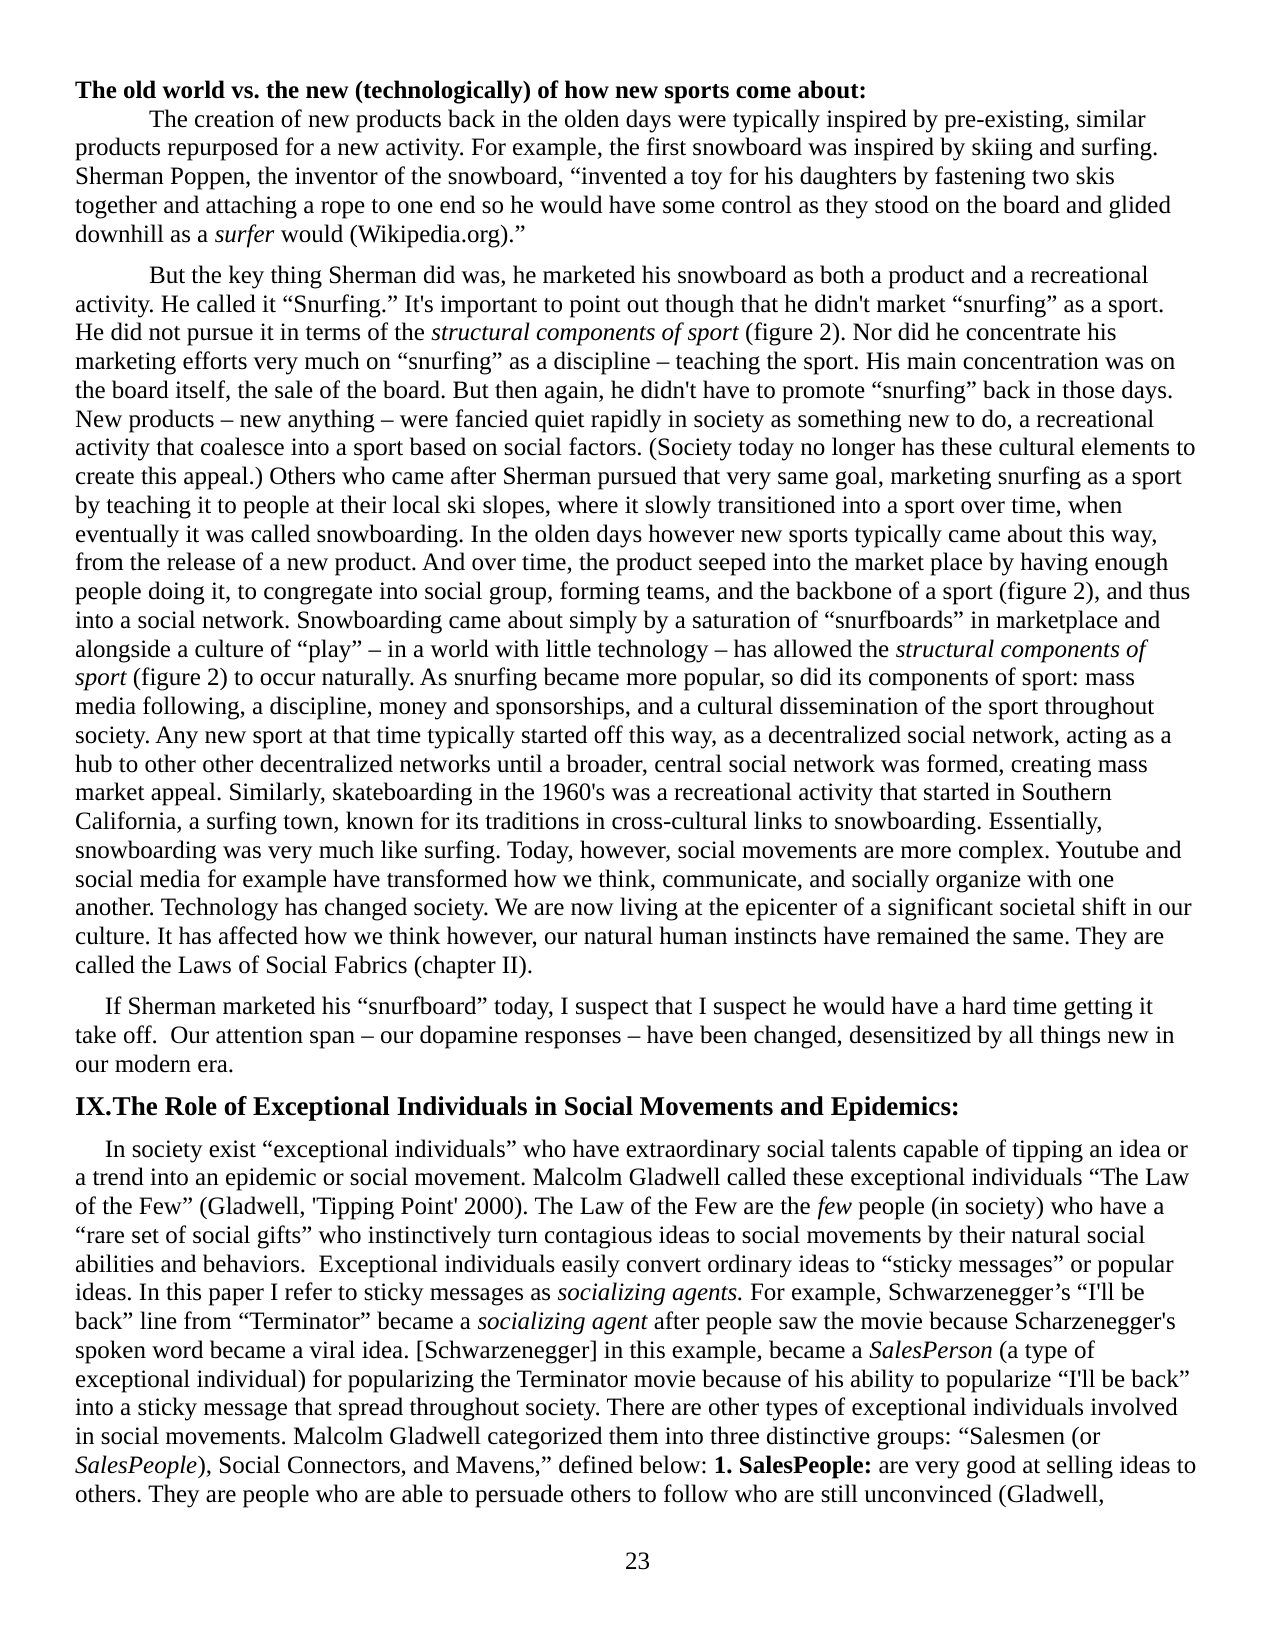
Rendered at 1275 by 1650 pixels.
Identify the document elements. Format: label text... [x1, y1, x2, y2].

text But the key thing Sherman did was, he marketed his snowboard as both a product and a recreational activity. He called it “Snurfing.” It's important to point out though that he didn't market “snurfing” as a sport. He did not pursue it in terms of the structural components of sport (figure 2). Nor did he concentrate his marketing efforts very much on “snurfing” as a discipline – teaching the sport. His main concentration was on the board itself, the sale of the board. But then again, he didn't have to promote “snurfing” back in those days. New products – new anything – were fancied quiet rapidly in society as something new to do, a recreational activity that coalesce into a sport based on social factors. (Society today no longer has these cultural elements to create this appeal.) Others who came after Sherman pursued that very same goal, marketing snurfing as a sport by teaching it to people at their local ski slopes, where it slowly transitioned into a sport over time, when eventually it was called snowboarding. In the olden days however new sports typically came about this way, from the release of a new product. And over time, the product seeped into the market place by having enough people doing it, to congregate into social group, forming teams, and the backbone of a sport (figure 2), and thus into a social network. Snowboarding came about simply by a saturation of “snurfboards” in marketplace and alongside a culture of “play” – in a world with little technology – has allowed the structural components of sport (figure 2) to occur naturally. As snurfing became more popular, so did its components of sport: mass media following, a discipline, money and sponsorships, and a cultural dissemination of the sport throughout society. Any new sport at that time typically started off this way, as a decentralized social network, acting as a hub to other other decentralized networks until a broader, central social network was formed, creating mass market appeal. Similarly, skateboarding in the 1960's was a recreational activity that started in Southern California, a surfing town, known for its traditions in cross-cultural links to snowboarding. Essentially, snowboarding was very much like surfing. Today, however, social movements are more complex. Youtube and social media for example have transformed how we think, communicate, and socially organize with one another. Technology has changed society. We are now living at the epicenter of a significant societal shift in our culture. It has affected how we think however, our natural human instincts have remained the same. They are called the Laws of Social Fabrics (chapter II). [75, 260, 1200, 979]
text IX. The Role of Exceptional Individuals in Social Movements and Epidemics: [75, 1090, 1200, 1121]
text If Sherman marketed his “snurfboard” today, I suspect that I suspect he would have a hard time getting it take off. Our attention span – our dopamine responses – have been changed, desensitized by all things new in our modern era. [75, 991, 1200, 1077]
text The old world vs. the new (technologically) of how new sports come about: The creation of new products back in the olden days were typically inspired by pre-existing, similar products repurposed for a new activity. For example, the first snowboard was inspired by skiing and surfing. Sherman Poppen, the inventor of the snowboard, “invented a toy for his daughters by fastening two skis together and attaching a rope to one end so he would have some control as they stood on the board and glided downhill as a surfer would (Wikipedia.org).” [75, 75, 1200, 247]
text In society exist “exceptional individuals” who have extraordinary social talents capable of tipping an idea or a trend into an epidemic or social movement. Malcolm Gladwell called these exceptional individuals “The Law of the Few” (Gladwell, 'Tipping Point' 2000). The Law of the Few are the few people (in society) who have a “rare set of social gifts” who instinctively turn contagious ideas to social movements by their natural social abilities and behaviors. Exceptional individuals easily convert ordinary ideas to “sticky messages” or popular ideas. In this paper I refer to sticky messages as socializing agents. For example, Schwarzenegger’s “I'll be back” line from “Terminator” became a socializing agent after people saw the movie because Scharzenegger's spoken word became a viral idea. [Schwarzenegger] in this example, became a SalesPerson (a type of exceptional individual) for popularizing the Terminator movie because of his ability to popularize “I'll be back” into a sticky message that spread throughout society. There are other types of exceptional individuals involved in social movements. Malcolm Gladwell categorized them into three distinctive groups: “Salesmen (or SalesPeople), Social Connectors, and Mavens,” defined below: 1. SalesPeople: are very good at selling ideas to others. They are people who are able to persuade others to follow who are still unconvinced (Gladwell, [75, 1134, 1200, 1507]
